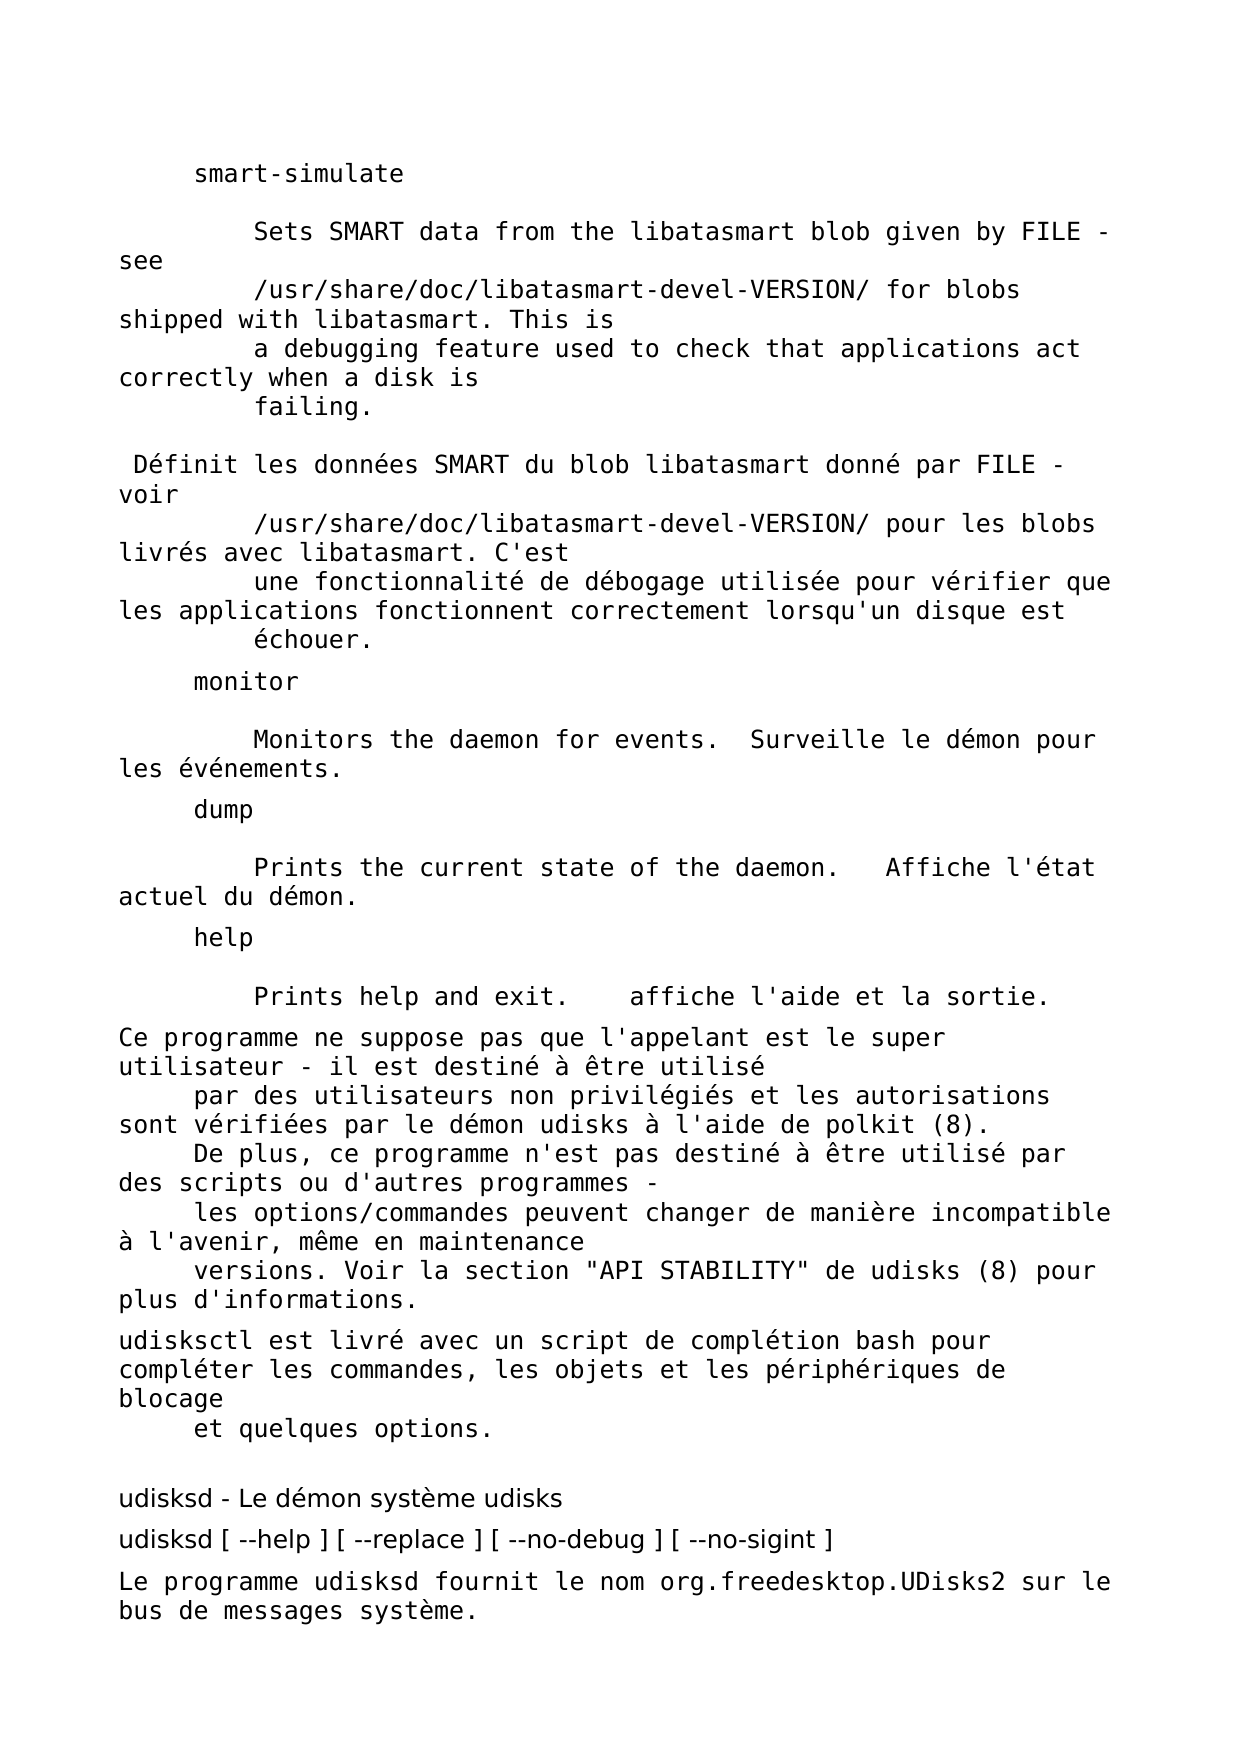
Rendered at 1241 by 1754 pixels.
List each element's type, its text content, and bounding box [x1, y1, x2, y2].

text udisksctl est livré avec un script de complétion bash pour compléter les commandes, les objets et les périphériques de blocage et quelques options. [118, 1326, 1122, 1472]
text udisksd - Le démon système udisks [118, 1484, 1122, 1513]
text [118, 118, 1122, 147]
text dump Prints the current state of the daemon. Affiche l'état actuel du démon. [118, 795, 1122, 912]
text smart-simulate Sets SMART data from the libatasmart blob given by FILE - see /usr/share/doc/libatasmart-devel-VERSION/ for blobs shipped with libatasmart. This is a debugging feature used to check that applications act correctly when a disk is failing. Définit les données SMART du blob libatasmart donné par FILE - voir /usr/share/doc/libatasmart-devel-VERSION/ pour les blobs livrés avec libatasmart. C'est une fonctionnalité de débogage utilisée pour vérifier que les applications fonctionnent correctement lorsqu'un disque est échouer. [118, 159, 1122, 655]
text monitor Monitors the daemon for events. Surveille le démon pour les événements. [118, 667, 1122, 783]
text Ce programme ne suppose pas que l'appelant est le super utilisateur - il est destiné à être utilisé par des utilisateurs non privilégiés et les autorisations sont vérifiées par le démon udisks à l'aide de polkit (8). De plus, ce programme n'est pas destiné à être utilisé par des scripts ou d'autres programmes - les options/commandes peuvent changer de manière incompatible à l'avenir, même en maintenance versions. Voir la section "API STABILITY" de udisks (8) pour plus d'informations. [118, 1023, 1122, 1314]
text help Prints help and exit. affiche l'aide et la sortie. [118, 923, 1122, 1011]
text Le programme udisksd fournit le nom org.freedesktop.UDisks2 sur le bus de messages système. [118, 1567, 1122, 1626]
text udisksd [ --help ] [ --replace ] [ --no-debug ] [ --no-sigint ] [118, 1526, 1122, 1555]
